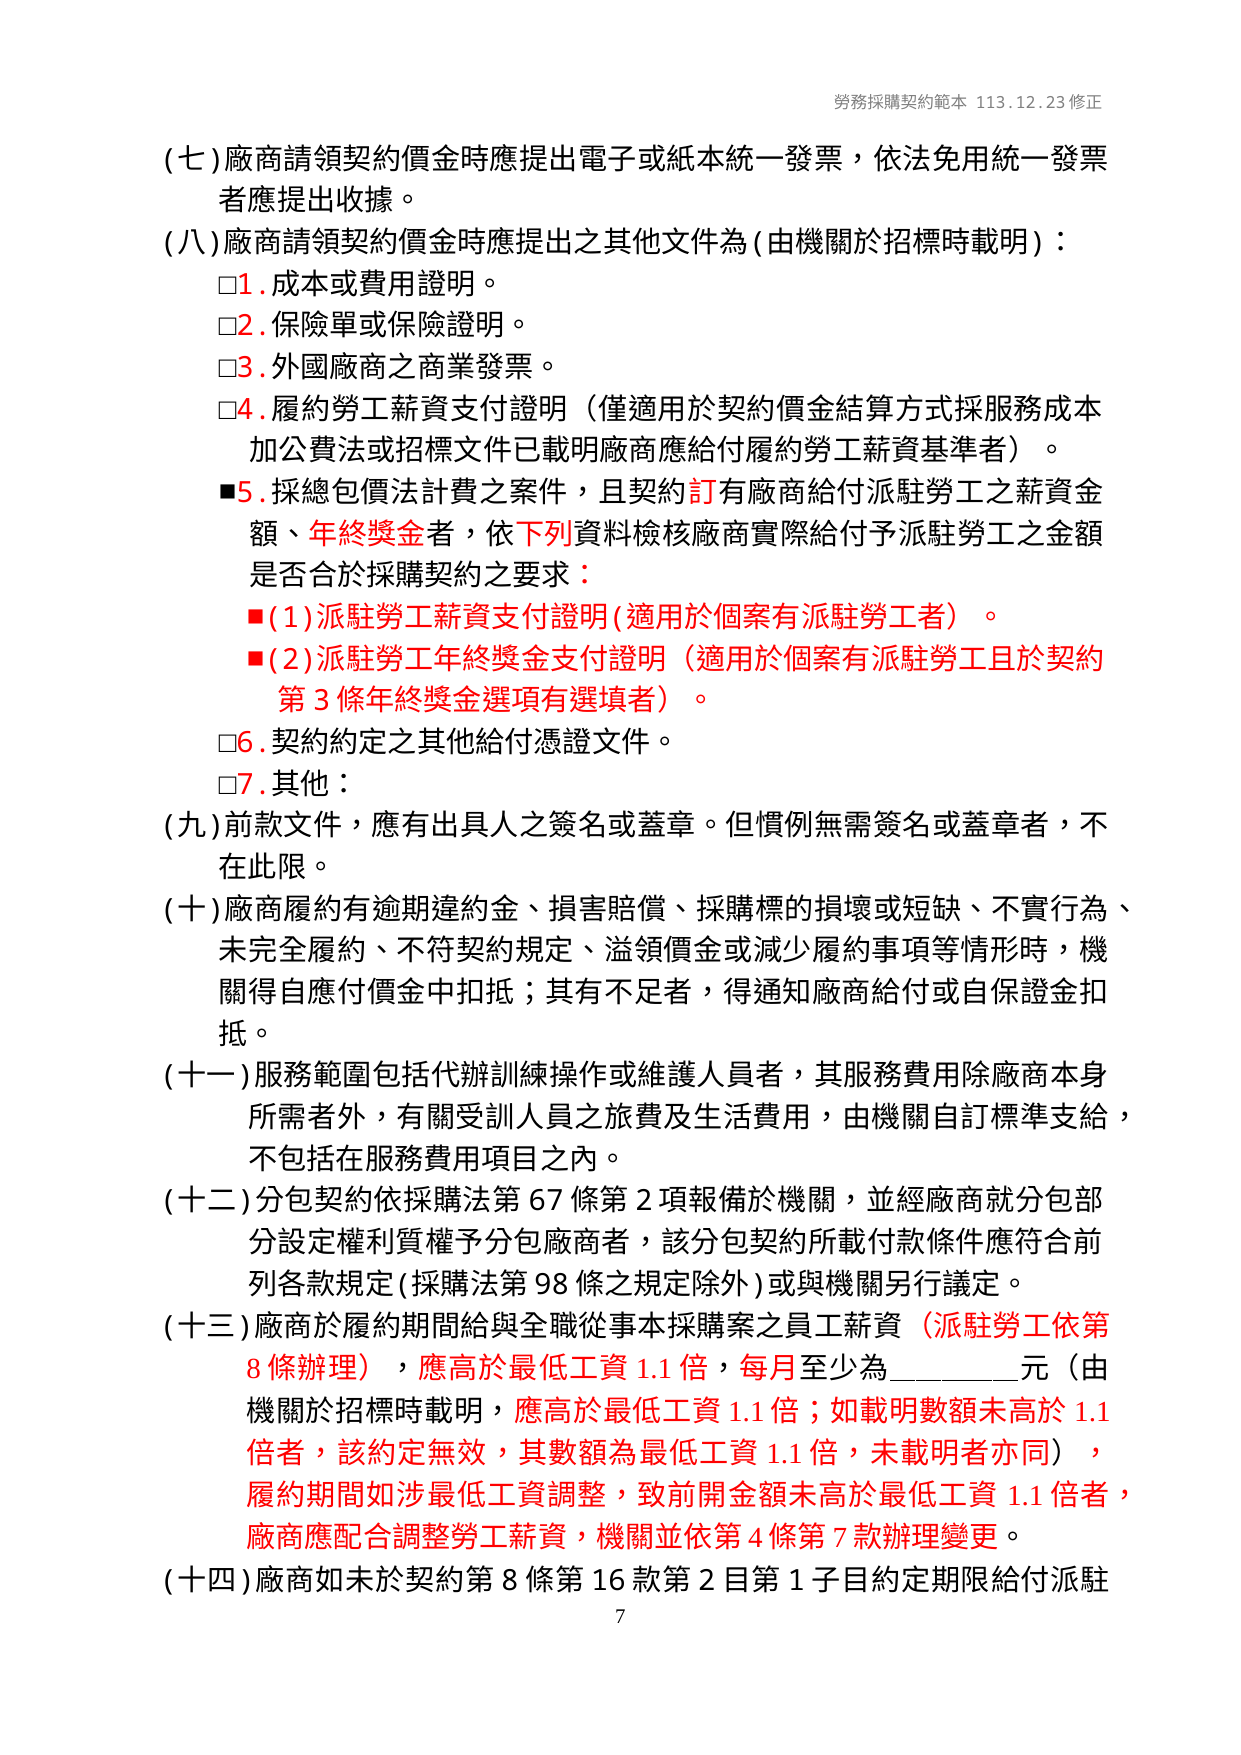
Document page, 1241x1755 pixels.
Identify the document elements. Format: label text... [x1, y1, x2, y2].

text □1.成本或費用證明。 [218, 261, 1104, 302]
text (十二)分包契約依採購法第67條第2項報備於機關，並經廠商就分包部分設定權利質權予分包廠商者，該分包契約所載付款條件應符合前列各款規定(採購法第98條之規定除外)或與機關另行議定。 [159, 1177, 1104, 1302]
text (八)廠商請領契約價金時應提出之其他文件為(由機關於招標時載明)： [159, 219, 1110, 261]
text (七)廠商請領契約價金時應提出電子或紙本統一發票，依法免用統一發票者應提出收據。 [159, 136, 1110, 219]
text □4.履約勞工薪資支付證明（僅適用於契約價金結算方式採服務成本加公費法或招標文件已載明廠商應給付履約勞工薪資基準者）。 [218, 386, 1104, 469]
text (九)前款文件，應有出具人之簽名或蓋章。但慣例無需簽名或蓋章者，不在此限。 [159, 802, 1110, 886]
text (十四)廠商如未於契約第8條第16款第2目第1子目約定期限給付派駐 [159, 1556, 1110, 1599]
text (十三)廠商於履約期間給與全職從事本採購案之員工薪資（派駐勞工依第8條辦理），應高於最低工資1.1倍，每月至少為＿＿＿＿＿元（由機關於招標時載明，應高於最低工資1.1倍；如載明數額未高於1.1倍者，該約定無效，其數額為最低工資1.1倍，未載明者亦同），履約期間如涉最低工資調整，致前開金額未高於最低工資1.1倍者，廠商應配合調整勞工薪資，機關並依第4條第7款辦理變更。 [159, 1302, 1110, 1556]
text □3.外國廠商之商業發票。 [218, 344, 1104, 386]
text ■(2)派駐勞工年終獎金支付證明（適用於個案有派駐勞工且於契約第3條年終獎金選項有選填者）。 [247, 636, 1104, 719]
text (十一)服務範圍包括代辦訓練操作或維護人員者，其服務費用除廠商本身所需者外，有關受訓人員之旅費及生活費用，由機關自訂標準支給，不包括在服務費用項目之內。 [159, 1052, 1110, 1177]
text □7.其他： [218, 761, 1104, 802]
text □2.保險單或保險證明。 [218, 302, 1104, 344]
text (十)廠商履約有逾期違約金、損害賠償、採購標的損壞或短缺、不實行為、未完全履約、不符契約規定、溢領價金或減少履約事項等情形時，機關得自應付價金中扣抵；其有不足者，得通知廠商給付或自保證金扣抵。 [159, 886, 1110, 1052]
text ■(1)派駐勞工薪資支付證明(適用於個案有派駐勞工者）。 [247, 594, 1104, 636]
text ■5.採總包價法計費之案件，且契約訂有廠商給付派駐勞工之薪資金額、年終獎金者，依下列資料檢核廠商實際給付予派駐勞工之金額是否合於採購契約之要求： [218, 469, 1104, 594]
text □6.契約約定之其他給付憑證文件。 [218, 719, 1104, 761]
